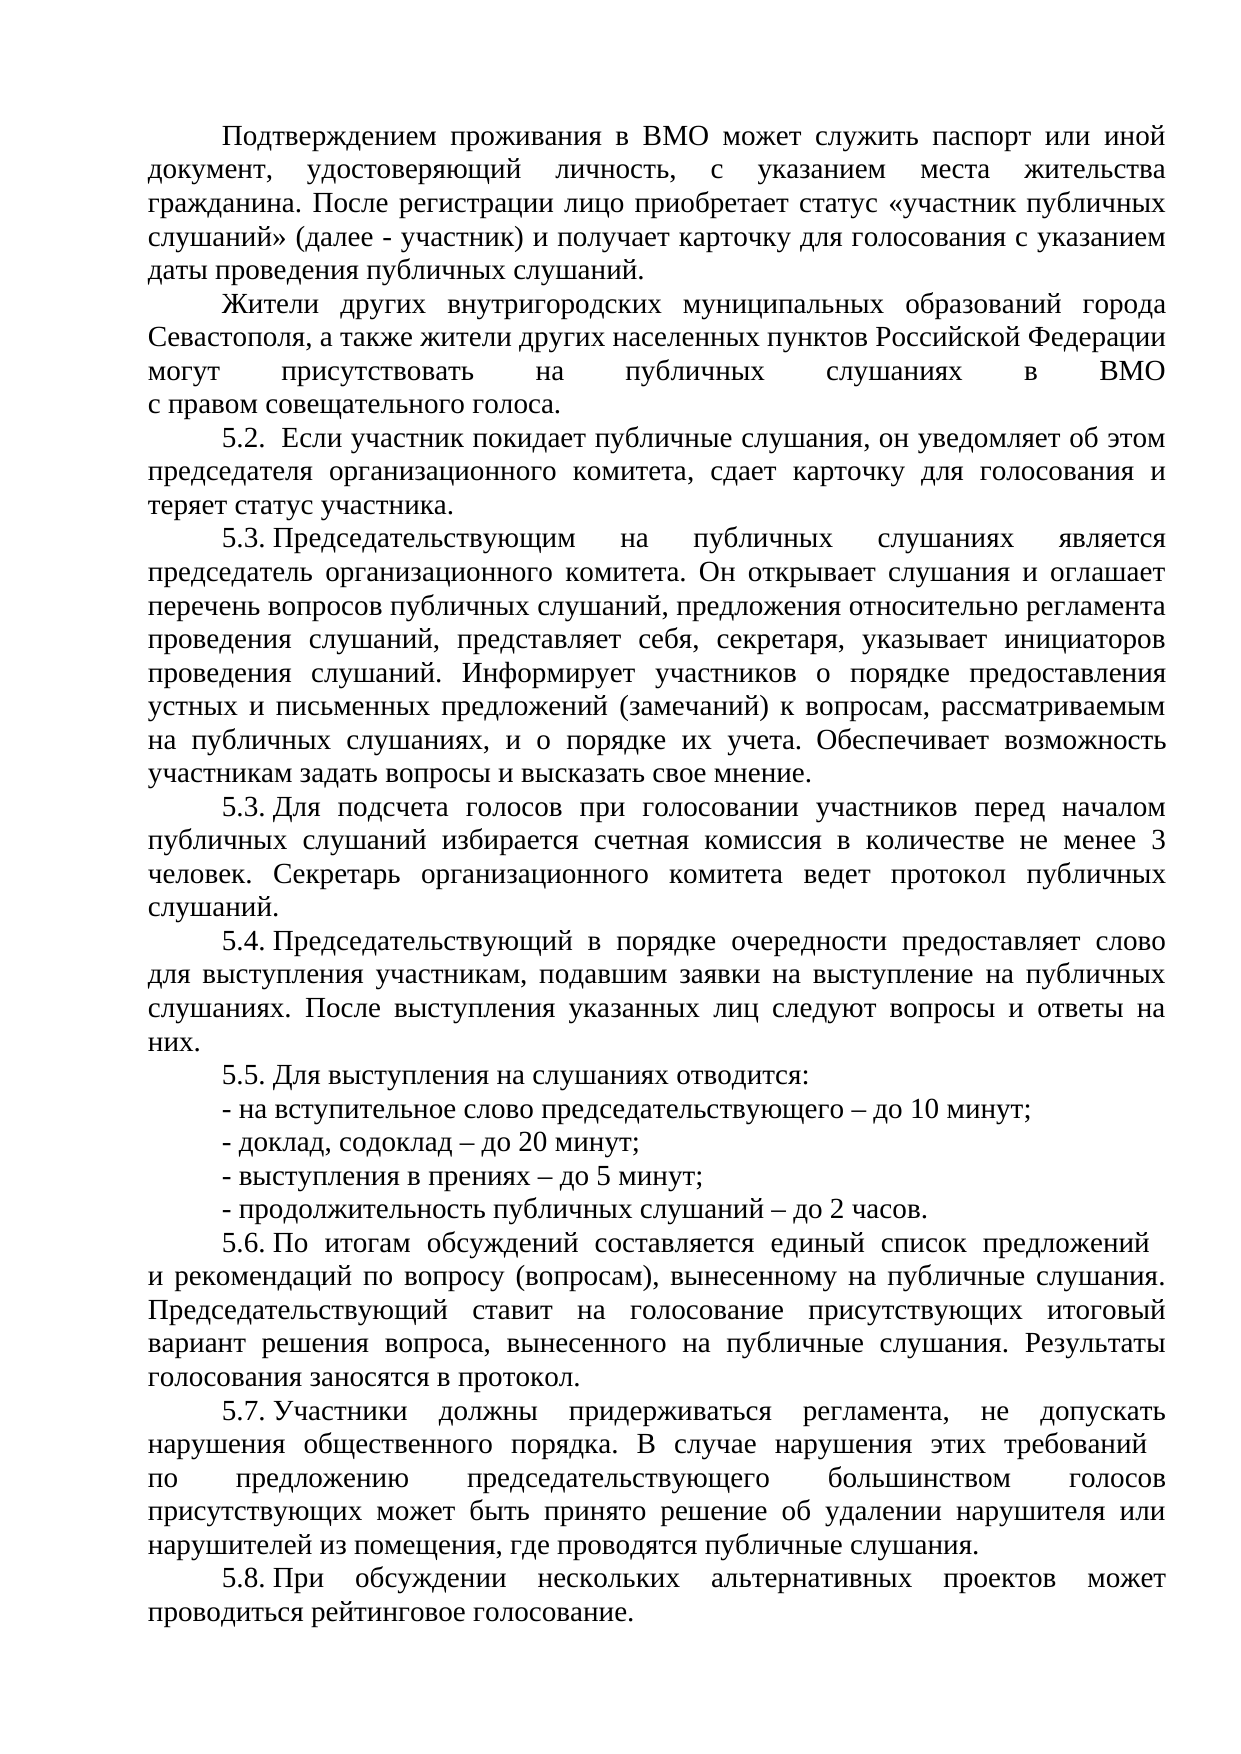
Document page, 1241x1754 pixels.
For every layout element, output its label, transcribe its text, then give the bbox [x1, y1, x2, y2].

text - на вступительное слово председательствующего – до 10 минут; [148, 1091, 1167, 1124]
text 5.3. Председательствующим на публичных слушаниях является председатель организационного комитета. Он открывает слушания и оглашает перечень вопросов публичных слушаний, предложения относительно регламента проведения слушаний, представляет себя, секретаря, указывает инициаторов проведения слушаний. Информирует участников о порядке предоставления устных и письменных предложений (замечаний) к вопросам, рассматриваемым на публичных слушаниях, и о порядке их учета. Обеспечивает возможность участникам задать вопросы и высказать свое мнение. [148, 521, 1167, 789]
text 5.5. Для выступления на слушаниях отводится: [148, 1057, 1167, 1091]
text Подтверждением проживания в ВМО может служить паспорт или иной документ, удостоверяющий личность, с указанием места жительства гражданина. После регистрации лицо приобретает статус «участник публичных слушаний» (далее - участник) и получает карточку для голосования с указанием даты проведения публичных слушаний. [148, 118, 1167, 286]
text 5.3. Для подсчета голосов при голосовании участников перед началом публичных слушаний избирается счетная комиссия в количестве не менее 3 человек. Секретарь организационного комитета ведет протокол публичных слушаний. [148, 789, 1167, 923]
text 5.4. Председательствующий в порядке очередности предоставляет слово для выступления участникам, подавшим заявки на выступление на публичных слушаниях. После выступления указанных лиц следуют вопросы и ответы на них. [148, 923, 1167, 1057]
text 5.8. При обсуждении нескольких альтернативных проектов может проводиться рейтинговое голосование. [148, 1560, 1167, 1627]
text 5.7. Участники должны придерживаться регламента, не допускать нарушения общественного порядка. В случае нарушения этих требований по предложению председательствующего большинством голосов присутствующих может быть принято решение об удалении нарушителя или нарушителей из помещения, где проводятся публичные слушания. [148, 1393, 1167, 1560]
text - доклад, содоклад – до 20 минут; [148, 1124, 1167, 1158]
text 5.2. Если участник покидает публичные слушания, он уведомляет об этом председателя организационного комитета, сдает карточку для голосования и теряет статус участника. [148, 420, 1167, 521]
text - выступления в прениях – до 5 минут; [148, 1158, 1167, 1191]
text 5.6. По итогам обсуждений составляется единый список предложений и рекомендаций по вопросу (вопросам), вынесенному на публичные слушания. Председательствующий ставит на голосование присутствующих итоговый вариант решения вопроса, вынесенного на публичные слушания. Результаты голосования заносятся в протокол. [148, 1225, 1167, 1393]
text - продолжительность публичных слушаний – до 2 часов. [148, 1191, 1167, 1225]
text Жители других внутригородских муниципальных образований города Севастополя, а также жители других населенных пунктов Российской Федерации могут присутствовать на публичных слушаниях в ВМО с правом совещательного голоса. [148, 286, 1167, 420]
